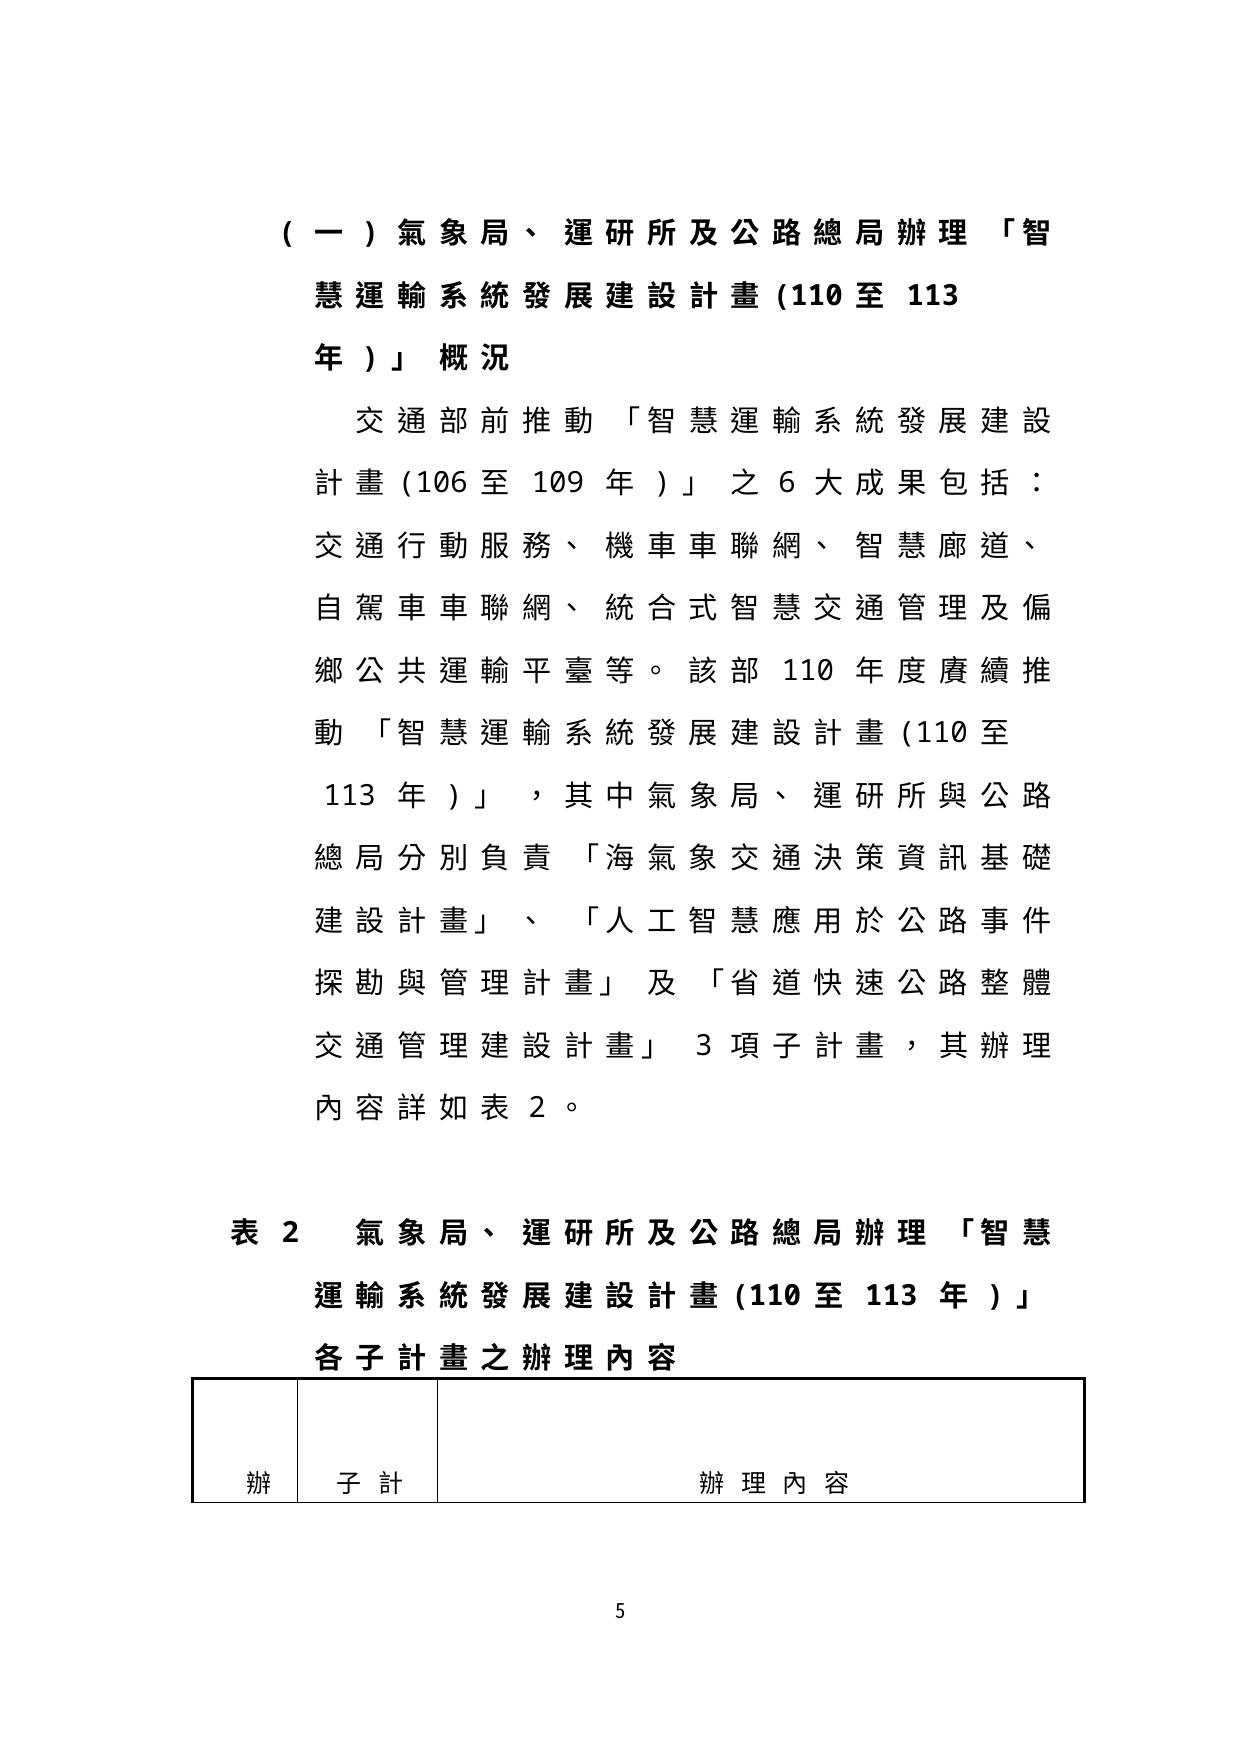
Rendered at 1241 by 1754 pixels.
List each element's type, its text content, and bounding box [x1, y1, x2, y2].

table_header 辦 [194, 1380, 297, 1502]
text (一)氣象局、運研所及公路總局辦理「智慧運輸系統發展建設計畫(110至113年)」概況 [242, 189, 1058, 377]
text 交通部前推動「智慧運輸系統發展建設計畫(106至109年)」之6大成果包括：交通行動服務、機車車聯網、智慧廊道、自駕車車聯網、統合式智慧交通管理及偏鄉公共運輸平臺等。該部110年度賡續推動「智慧運輸系統發展建設計畫(110至113年)」，其中氣象局、運研所與公路總局分別負責「海氣象交通決策資訊基礎建設計畫」、「人工智慧應用於公路事件探勘與管理計畫」及「省道快速公路整體交通管理建設計畫」3項子計畫，其辦理內容詳如表2。 [271, 377, 1058, 1127]
text 表2 氣象局、運研所及公路總局辦理「智慧運輸系統發展建設計畫(110至113年)」各子計畫之辦理內容 [184, 1189, 1058, 1377]
table_header 子計 [298, 1380, 437, 1502]
table_header 辦理內容 [438, 1380, 1083, 1502]
